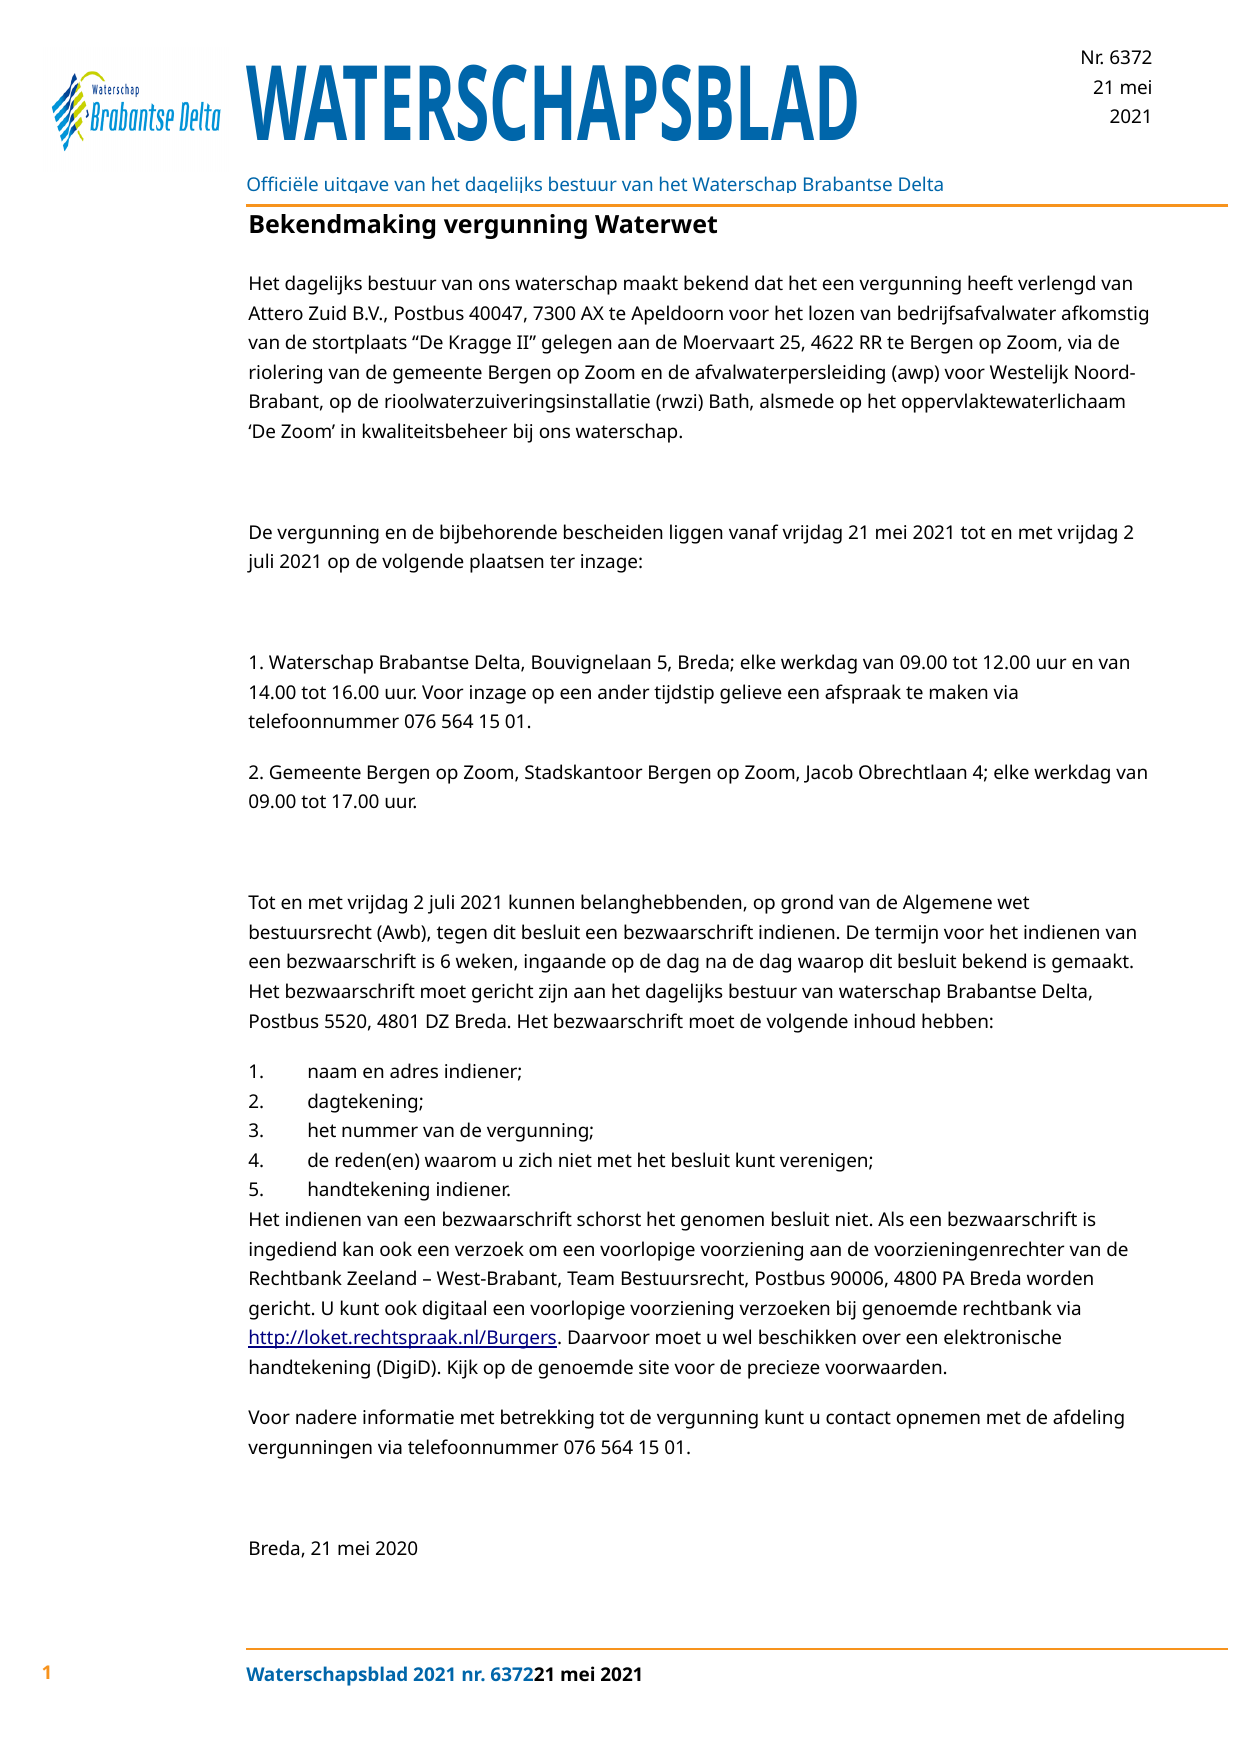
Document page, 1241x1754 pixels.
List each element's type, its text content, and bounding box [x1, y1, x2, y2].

list het nummer van de vergunning; [248, 1117, 1152, 1143]
text Breda, 21 mei 2020 [248, 1535, 1152, 1561]
text Tot en met vrijdag 2 juli 2021 kunnen belanghebbenden, op grond van de Algemene wet bestuursrecht (Awb), tegen dit besluit een bezwaarschrift indienen. De termijn voor het indienen van een bezwaarschrift is 6 weken, ingaande op de dag na de dag waarop dit besluit bekend is gemaakt. Het bezwaarschrift moet gericht zijn aan het dagelijks bestuur van waterschap Brabantse Delta, Postbus 5520, 4801 DZ Breda. Het bezwaarschrift moet de volgende inhoud hebben: [248, 889, 1152, 1033]
text 1. Waterschap Brabantse Delta, Bouvignelaan 5, Breda; elke werkdag van 09.00 tot 12.00 uur en van 14.00 tot 16.00 uur. Voor inzage op een ander tijdstip gelieve een afspraak te maken via telefoonnummer 076 564 15 01. [248, 649, 1152, 734]
list handtekening indiener. [248, 1177, 1152, 1202]
text 2. Gemeente Bergen op Zoom, Stadskantoor Bergen op Zoom, Jacob Obrechtlaan 4; elke werkdag van 09.00 tot 17.00 uur. [248, 759, 1152, 814]
list dagtekening; [248, 1088, 1152, 1113]
text Het dagelijks bestuur van ons waterschap maakt bekend dat het een vergunning heeft verlengd van Attero Zuid B.V., Postbus 40047, 7300 AX te Apeldoorn voor het lozen van bedrijfsafvalwater afkomstig van de stortplaats “De Kragge II” gelegen aan de Moervaart 25, 4622 RR te Bergen op Zoom, via de riolering van de gemeente Bergen op Zoom en de afvalwaterpersleiding (awp) voor Westelijk Noord-Brabant, op de rioolwaterzuiveringsinstallatie (rwzi) Bath, alsmede op het oppervlaktewaterlichaam ‘De Zoom’ in kwaliteitsbeheer bij ons waterschap. [248, 270, 1152, 444]
list de reden(en) waarom u zich niet met het besluit kunt verenigen; [248, 1147, 1152, 1173]
text De vergunning en de bijbehorende bescheiden liggen vanaf vrijdag 21 mei 2021 tot en met vrijdag 2 juli 2021 op de volgende plaatsen ter inzage: [248, 519, 1152, 574]
text Het indienen van een bezwaarschrift schorst het genomen besluit niet. Als een bezwaarschrift is ingediend kan ook een verzoek om een voorlopige voorziening aan de voorzieningenrechter van de Rechtbank Zeeland – West-Brabant, Team Bestuursrecht, Postbus 90006, 4800 PA Breda worden gericht. U kunt ook digitaal een voorlopige voorziening verzoeken bij genoemde rechtbank via http://loket.rechtspraak.nl/Burgers. Daarvoor moet u wel beschikken over een elektronische handtekening (DigiD). Kijk op de genoemde site voor de precieze voorwaarden. [248, 1206, 1152, 1380]
text Bekendmaking vergunning Waterwet [248, 207, 1152, 241]
picture [41, 47, 231, 172]
list naam en adres indiener; [248, 1058, 1152, 1084]
text Voor nadere informatie met betrekking tot de vergunning kunt u contact opnemen met de afdeling vergunningen via telefoonnummer 076 564 15 01. [248, 1404, 1152, 1460]
